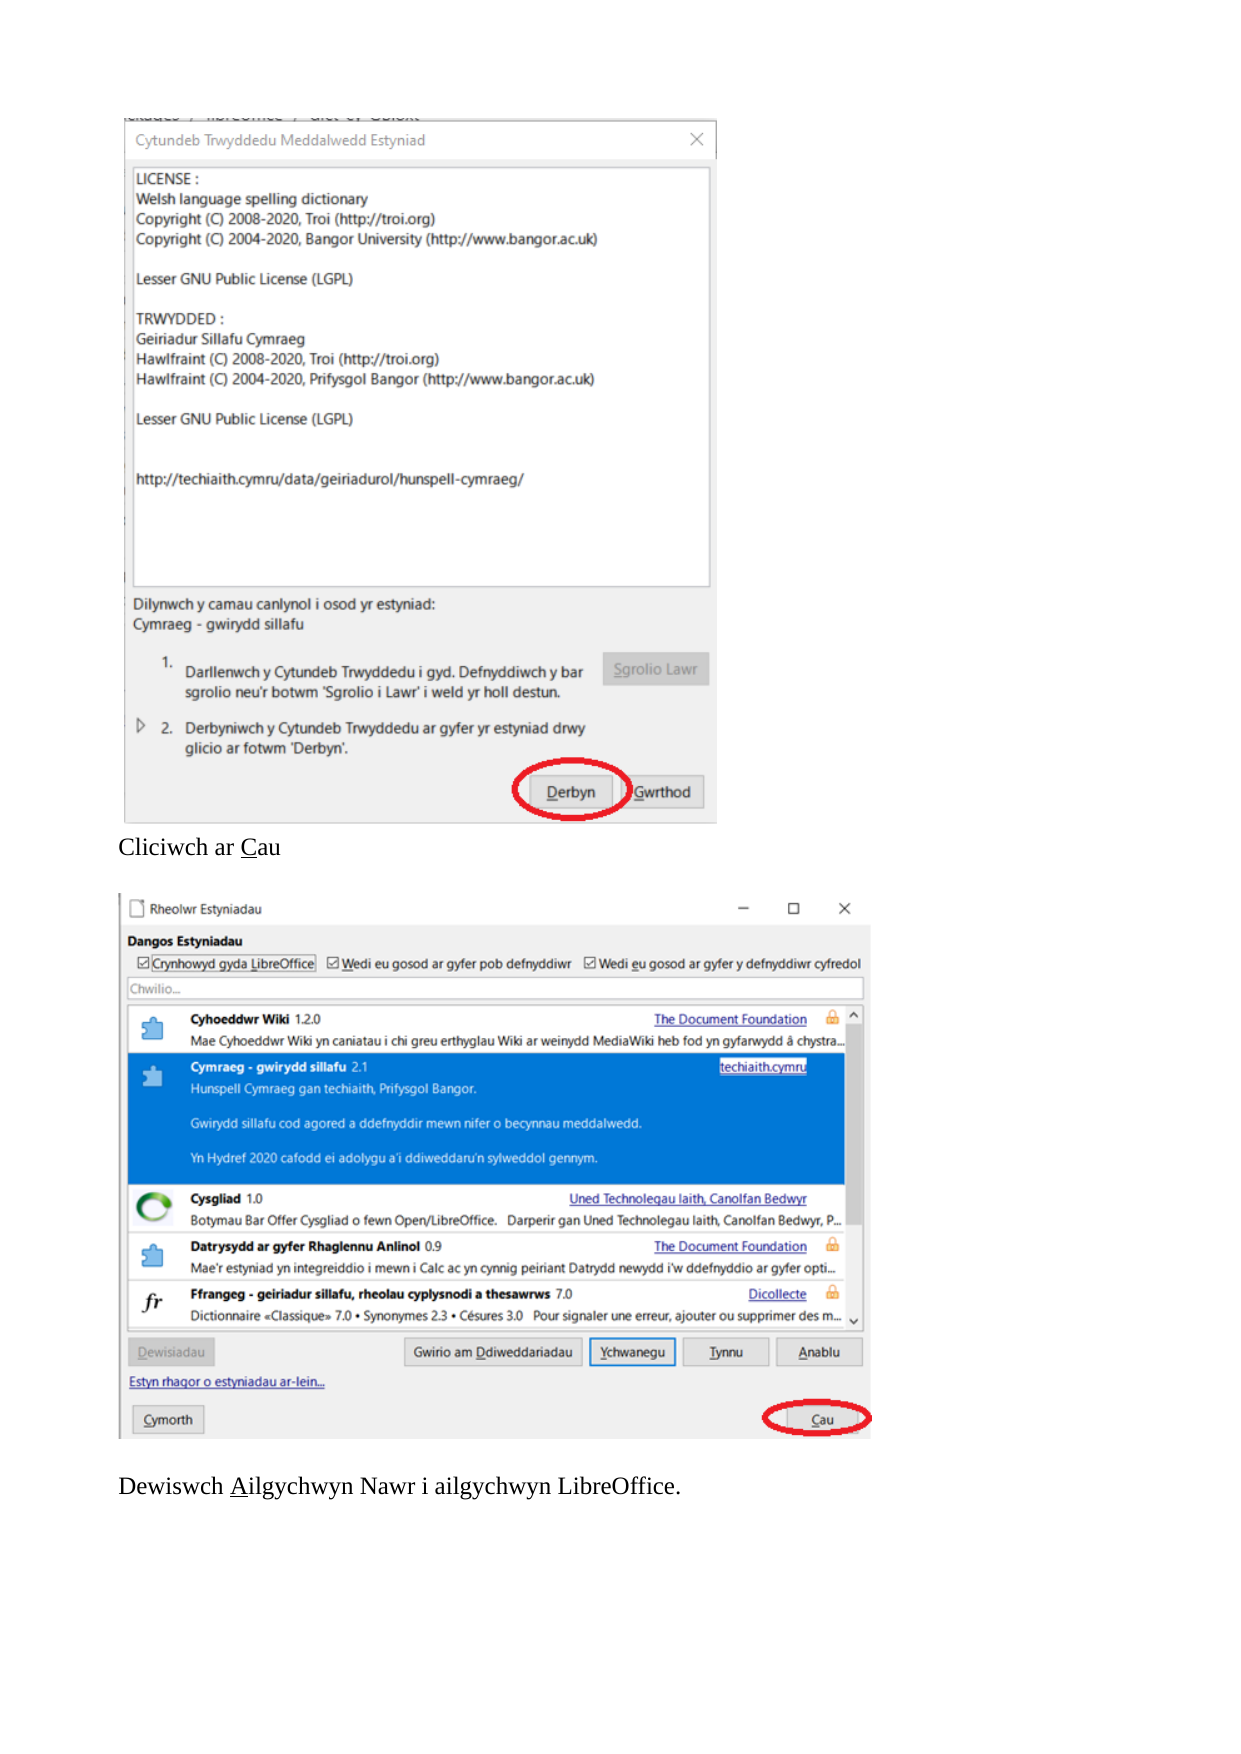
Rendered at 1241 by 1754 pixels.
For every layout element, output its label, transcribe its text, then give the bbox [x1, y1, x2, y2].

picture [124, 118, 717, 825]
text Cliciwch ar Cau [118, 832, 1122, 861]
picture [118, 893, 872, 1439]
text Dewiswch Ailgychwyn Nawr i ailgychwyn LibreOffice. [118, 1471, 1122, 1500]
